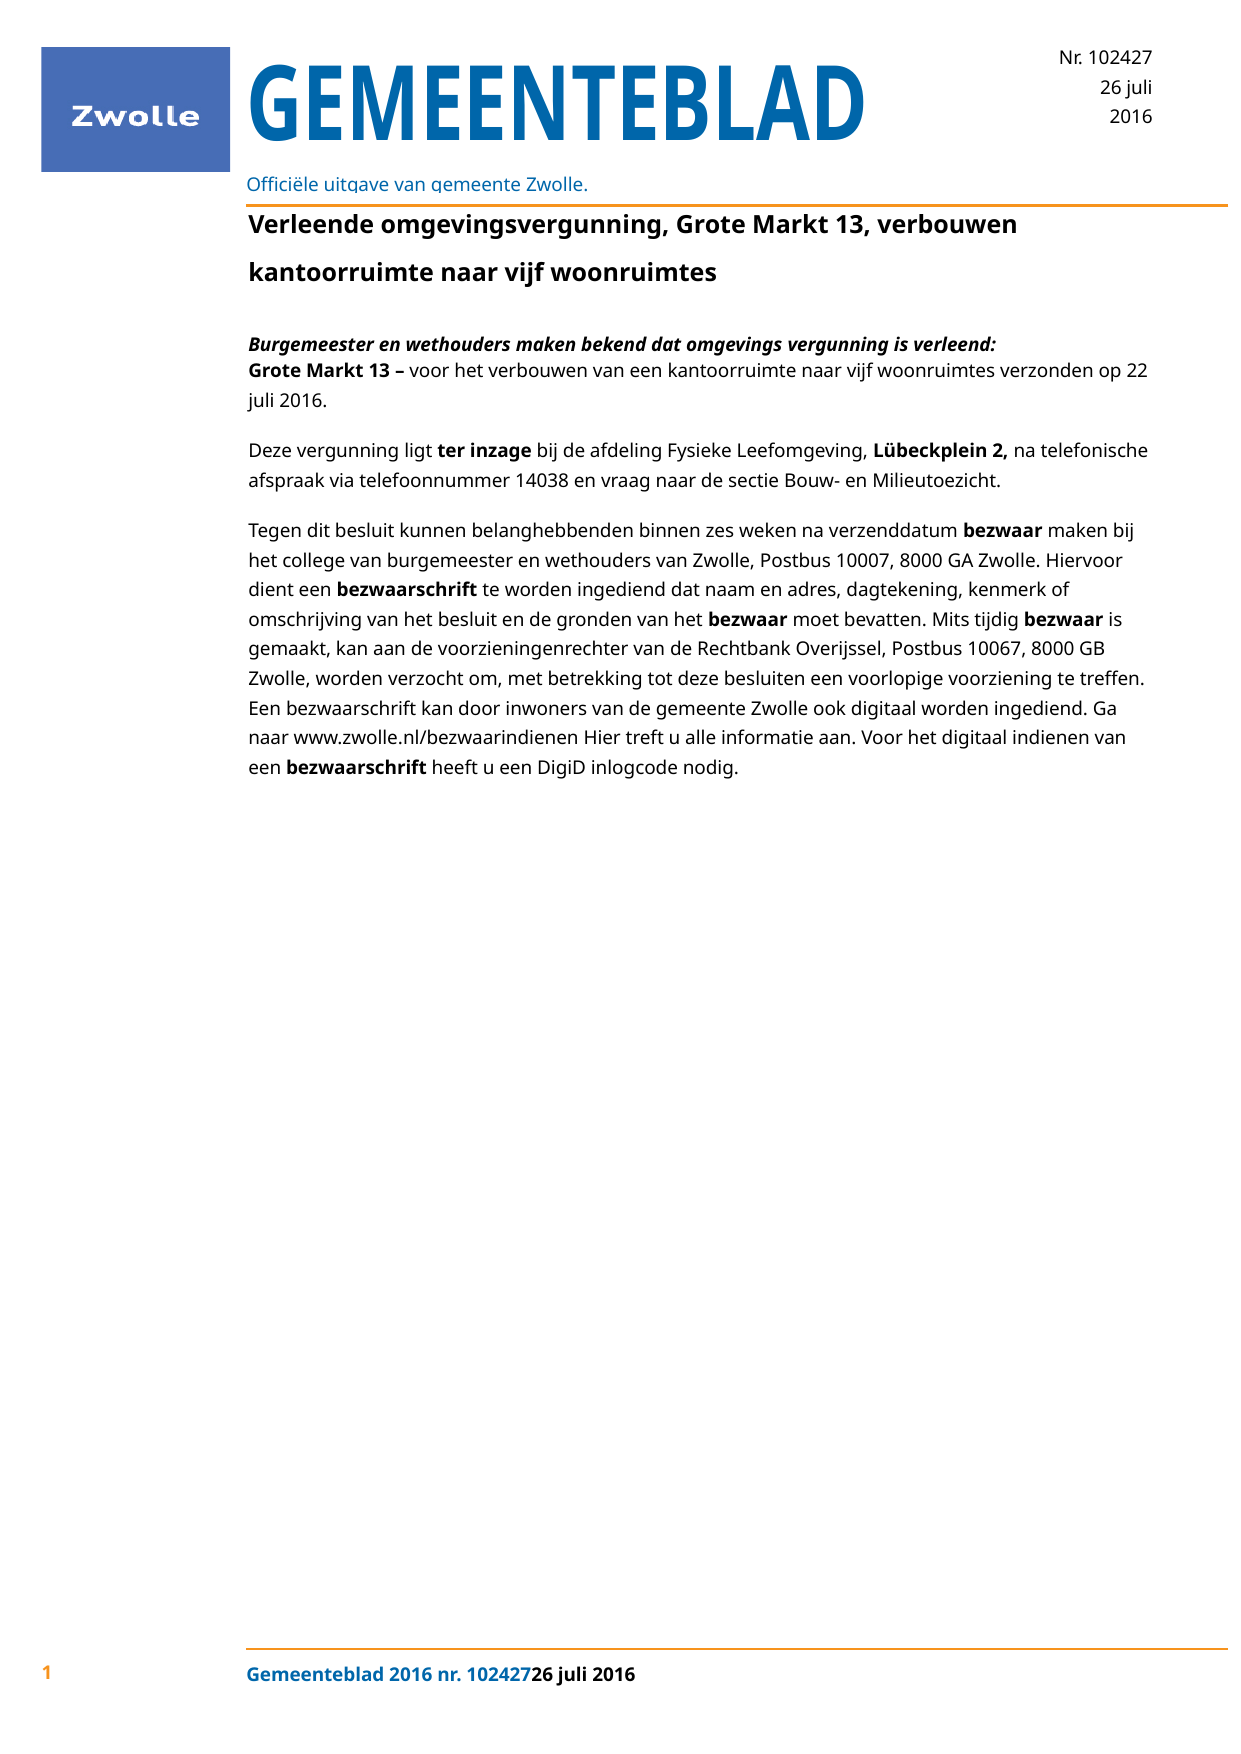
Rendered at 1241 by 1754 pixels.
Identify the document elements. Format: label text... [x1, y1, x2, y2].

picture [41, 47, 231, 172]
text Burgemeester en wethouders maken bekend dat omgevings vergunning is verleend: [248, 331, 1152, 357]
text Verleende omgevingsvergunning, Grote Markt 13, verbouwen kantoorruimte naar vijf woonruimtes [248, 207, 1152, 288]
text Tegen dit besluit kunnen belanghebbenden binnen zes weken na verzenddatum bezwaar maken bij het college van burgemeester en wethouders van Zwolle, Postbus 10007, 8000 GA Zwolle. Hiervoor dient een bezwaarschrift te worden ingediend dat naam en adres, dagtekening, kenmerk of omschrijving van het besluit en de gronden van het bezwaar moet bevatten. Mits tijdig bezwaar is gemaakt, kan aan de voorzieningenrechter van de Rechtbank Overijssel, Postbus 10067, 8000 GB Zwolle, worden verzocht om, met betrekking tot deze besluiten een voorlopige voorziening te treffen. Een bezwaarschrift kan door inwoners van de gemeente Zwolle ook digitaal worden ingediend. Ga naar www.zwolle.nl/bezwaarindienen Hier treft u alle informatie aan. Voor het digitaal indienen van een bezwaarschrift heeft u een DigiD inlogcode nodig. [248, 517, 1152, 779]
text Deze vergunning ligt ter inzage bij de afdeling Fysieke Leefomgeving, Lübeckplein 2, na telefonische afspraak via telefoonnummer 14038 en vraag naar de sectie Bouw- en Milieutoezicht. [248, 437, 1152, 492]
text Grote Markt 13 – voor het verbouwen van een kantoorruimte naar vijf woonruimtes verzonden op 22 juli 2016. [248, 357, 1152, 412]
